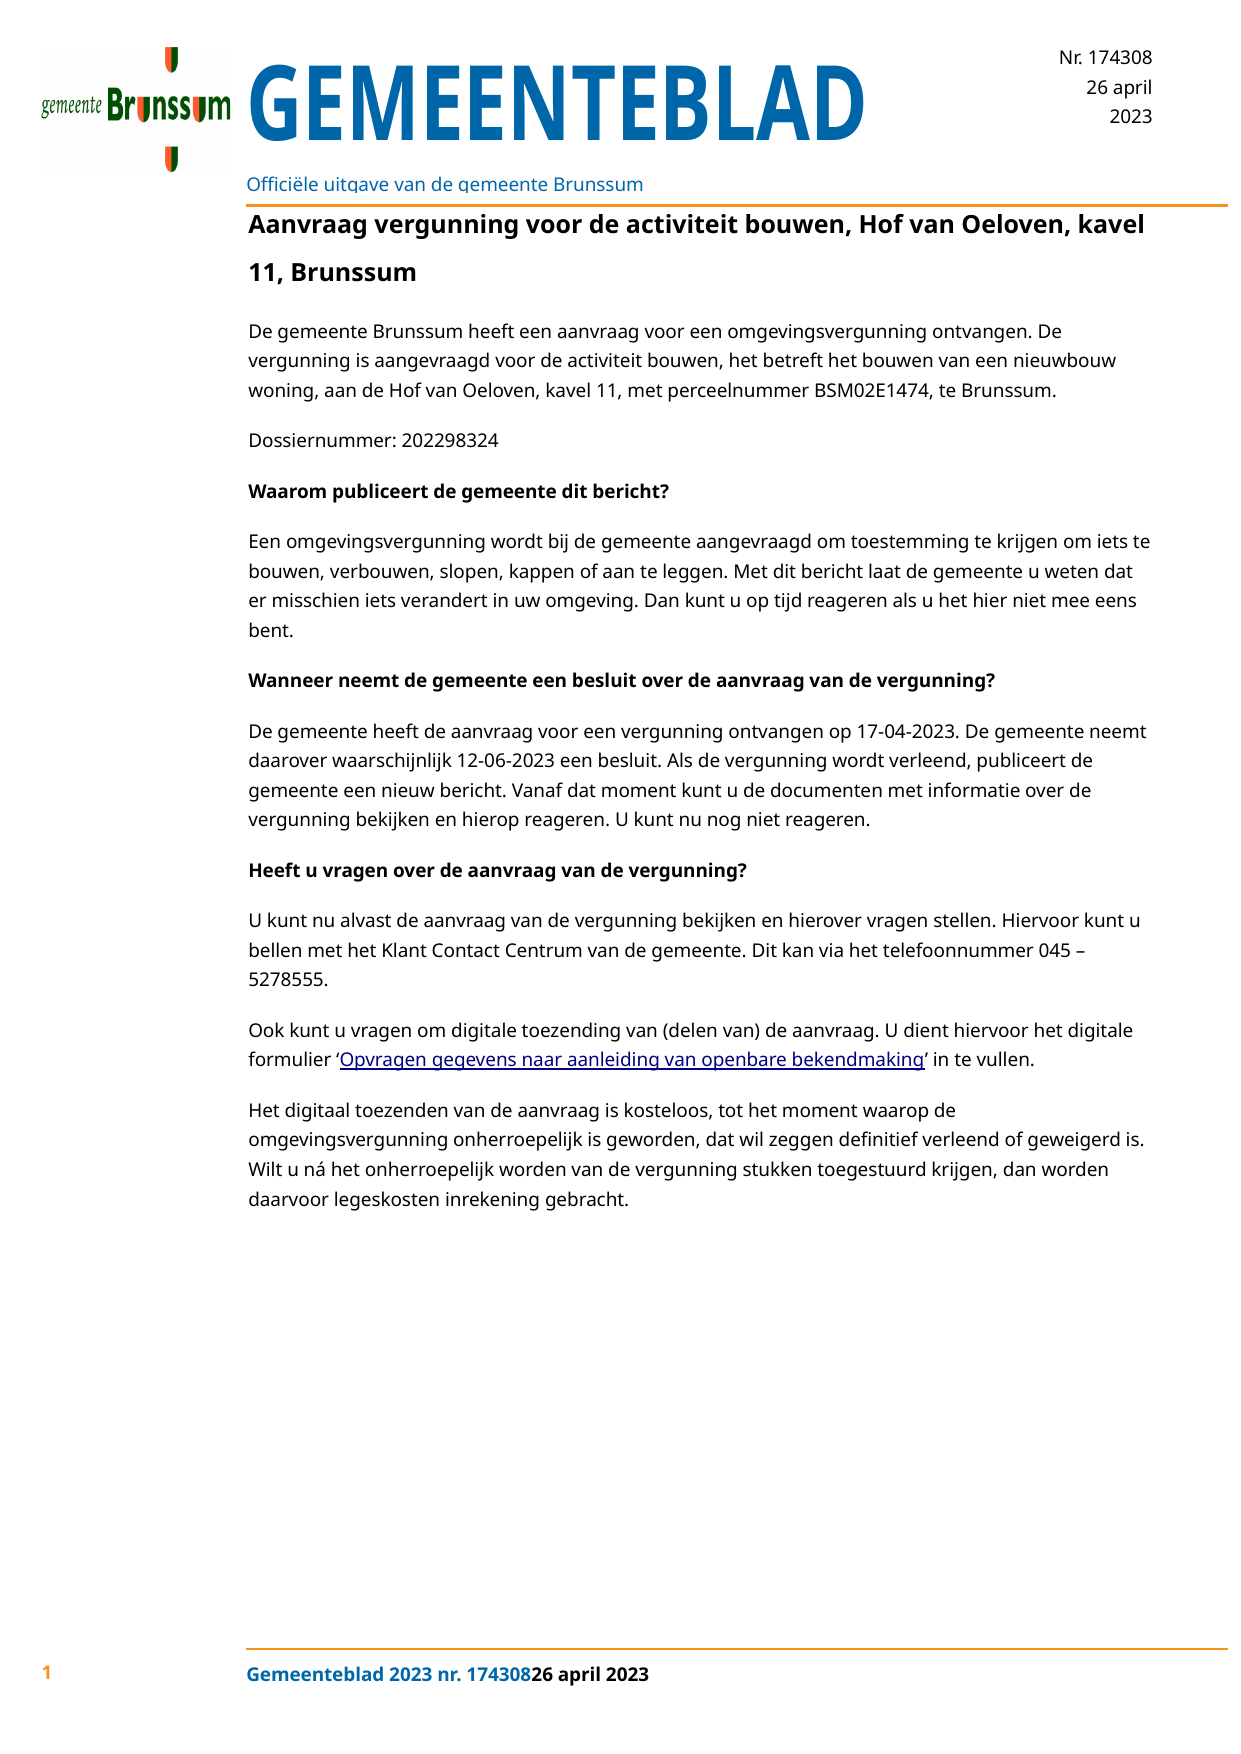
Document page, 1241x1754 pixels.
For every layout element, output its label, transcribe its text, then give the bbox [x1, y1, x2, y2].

text U kunt nu alvast de aanvraag van de vergunning bekijken en hierover vragen stellen. Hiervoor kunt u bellen met het Klant Contact Centrum van de gemeente. Dit kan via het telefoonnummer 045 – 5278555. [248, 907, 1152, 992]
text Heeft u vragen over de aanvraag van de vergunning? [248, 857, 1152, 883]
picture [41, 47, 231, 172]
text Waarom publiceert de gemeente dit bericht? [248, 478, 1152, 504]
text Wanneer neemt de gemeente een besluit over de aanvraag van de vergunning? [248, 667, 1152, 693]
text Dossiernummer: 202298324 [248, 427, 1152, 453]
text Een omgevingsvergunning wordt bij de gemeente aangevraagd om toestemming te krijgen om iets te bouwen, verbouwen, slopen, kappen of aan te leggen. Met dit bericht laat de gemeente u weten dat er misschien iets verandert in uw omgeving. Dan kunt u op tijd reageren als u het hier niet mee eens bent. [248, 528, 1152, 643]
text Het digitaal toezenden van de aanvraag is kosteloos, tot het moment waarop de omgevingsvergunning onherroepelijk is geworden, dat wil zeggen definitief verleend of geweigerd is. Wilt u ná het onherroepelijk worden van de vergunning stukken toegestuurd krijgen, dan worden daarvoor legeskosten inrekening gebracht. [248, 1097, 1152, 1212]
text Aanvraag vergunning voor de activiteit bouwen, Hof van Oeloven, kavel 11, Brunssum [248, 207, 1152, 288]
text De gemeente Brunssum heeft een aanvraag voor een omgevingsvergunning ontvangen. De vergunning is aangevraagd voor de activiteit bouwen, het betreft het bouwen van een nieuwbouw woning, aan de Hof van Oeloven, kavel 11, met perceelnummer BSM02E1474, te Brunssum. [248, 318, 1152, 403]
text De gemeente heeft de aanvraag voor een vergunning ontvangen op 17-04-2023. De gemeente neemt daarover waarschijnlijk 12-06-2023 een besluit. Als de vergunning wordt verleend, publiceert de gemeente een nieuw bericht. Vanaf dat moment kunt u de documenten met informatie over de vergunning bekijken en hierop reageren. U kunt nu nog niet reageren. [248, 718, 1152, 832]
text Ook kunt u vragen om digitale toezending van (delen van) de aanvraag. U dient hiervoor het digitale formulier ‘Opvragen gegevens naar aanleiding van openbare bekendmaking’ in te vullen. [248, 1017, 1152, 1072]
